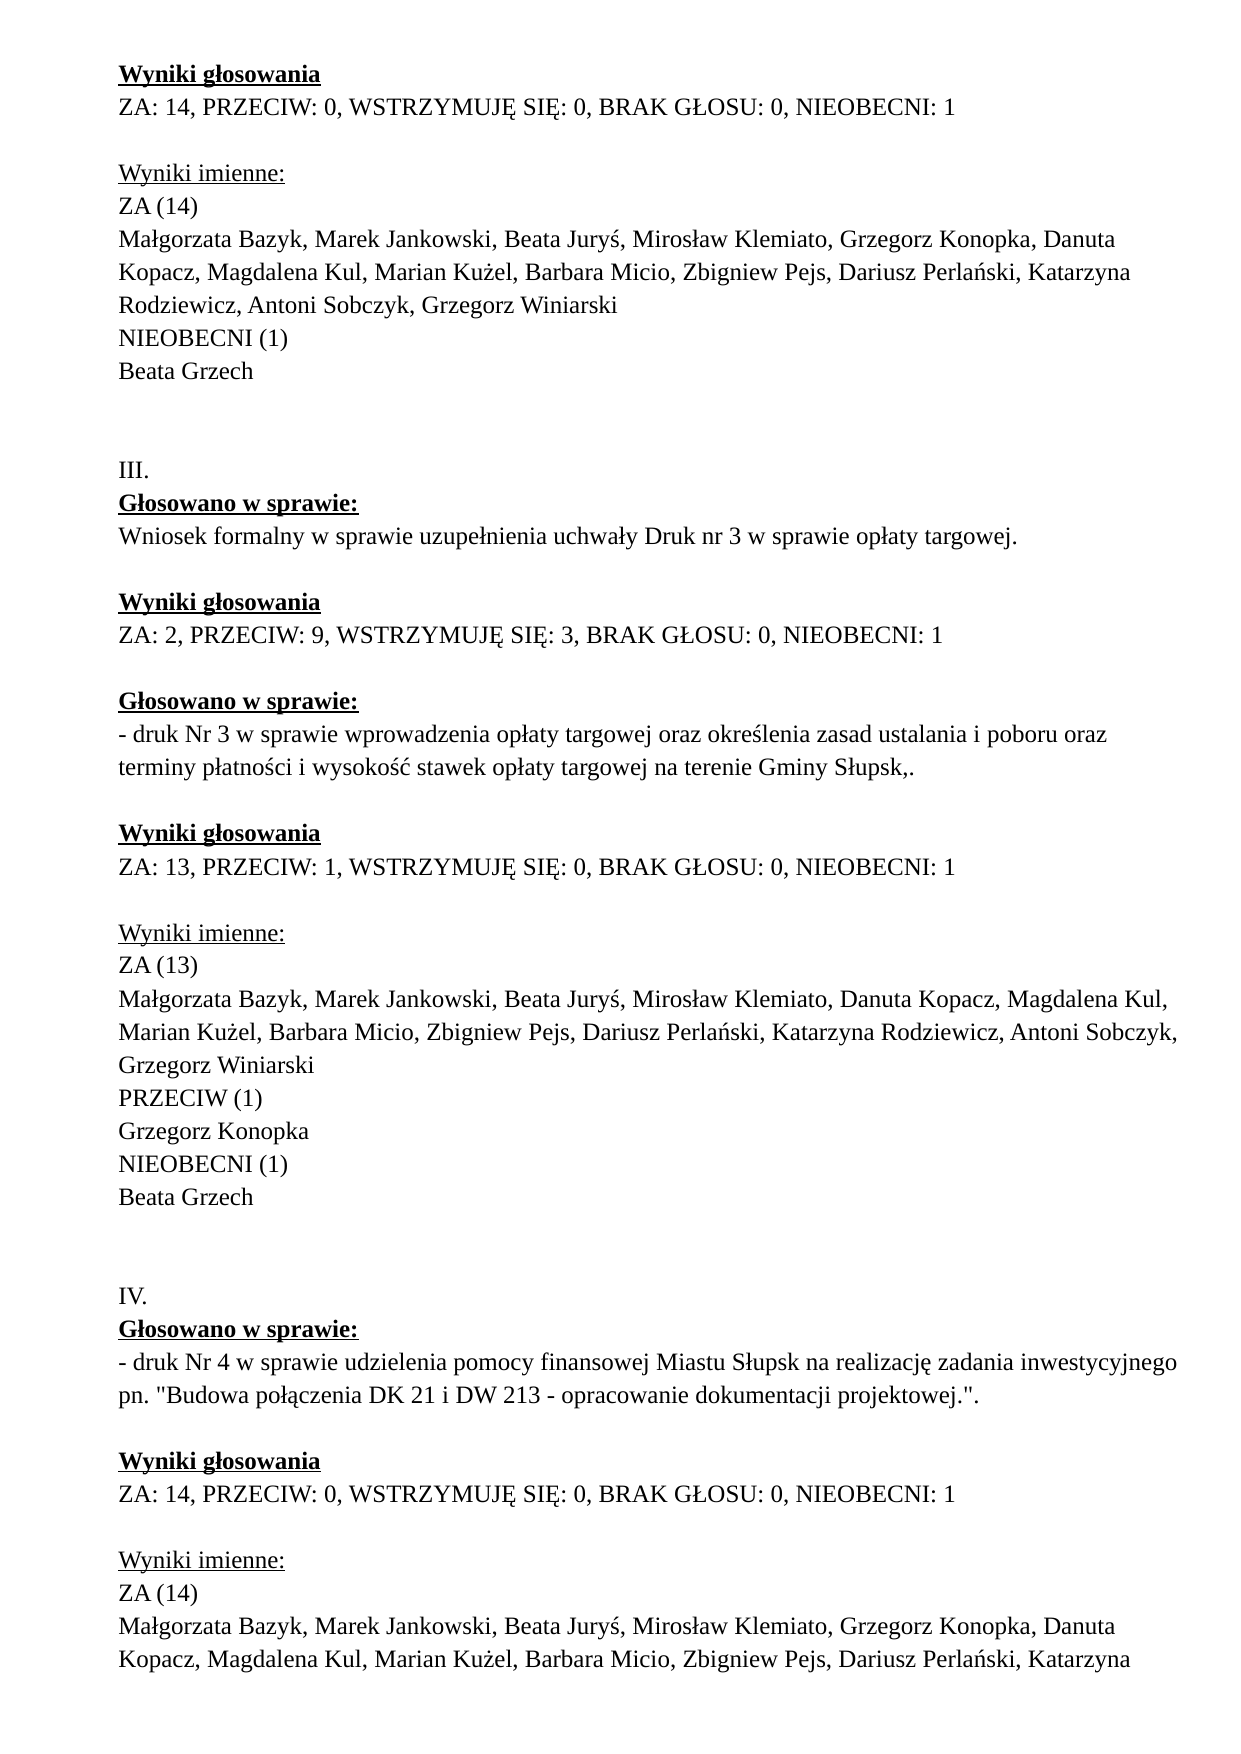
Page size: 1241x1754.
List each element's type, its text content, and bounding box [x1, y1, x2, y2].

text Wyniki głosowania ZA: 14, PRZECIW: 0, WSTRZYMUJĘ SIĘ: 0, BRAK GŁOSU: 0, NIEOBECNI: 1 Wyniki imienne: ZA (14) Małgorzata Bazyk, Marek Jankowski, Beata Juryś, Mirosław Klemiato, Grzegorz Konopka, Danuta Kopacz, Magdalena Kul, Marian Kużel, Barbara Micio, Zbigniew Pejs, Dariusz Perlański, Katarzyna Rodziewicz, Antoni Sobczyk, Grzegorz Winiarski NIEOBECNI (1) Beata Grzech III. Głosowano w sprawie: Wniosek formalny w sprawie uzupełnienia uchwały Druk nr 3 w sprawie opłaty targowej. Wyniki głosowania ZA: 2, PRZECIW: 9, WSTRZYMUJĘ SIĘ: 3, BRAK GŁOSU: 0, NIEOBECNI: 1 Głosowano w sprawie: - druk Nr 3 w sprawie wprowadzenia opłaty targowej oraz określenia zasad ustalania i poboru oraz terminy płatności i wysokość stawek opłaty targowej na terenie Gminy Słupsk,. Wyniki głosowania ZA: 13, PRZECIW: 1, WSTRZYMUJĘ SIĘ: 0, BRAK GŁOSU: 0, NIEOBECNI: 1 Wyniki imienne: ZA (13) Małgorzata Bazyk, Marek Jankowski, Beata Juryś, Mirosław Klemiato, Danuta Kopacz, Magdalena Kul, Marian Kużel, Barbara Micio, Zbigniew Pejs, Dariusz Perlański, Katarzyna Rodziewicz, Antoni Sobczyk, Grzegorz Winiarski PRZECIW (1) Grzegorz Konopka NIEOBECNI (1) Beata Grzech IV. Głosowano w sprawie: - druk Nr 4 w sprawie udzielenia pomocy finansowej Miastu Słupsk na realizację zadania inwestycyjnego pn. "Budowa połączenia DK 21 i DW 213 - opracowanie dokumentacji projektowej.". Wyniki głosowania ZA: 14, PRZECIW: 0, WSTRZYMUJĘ SIĘ: 0, BRAK GŁOSU: 0, NIEOBECNI: 1 Wyniki imienne: ZA (14) Małgorzata Bazyk, Marek Jankowski, Beata Juryś, Mirosław Klemiato, Grzegorz Konopka, Danuta Kopacz, Magdalena Kul, Marian Kużel, Barbara Micio, Zbigniew Pejs, Dariusz Perlański, Katarzyna [118, 59, 1181, 1673]
